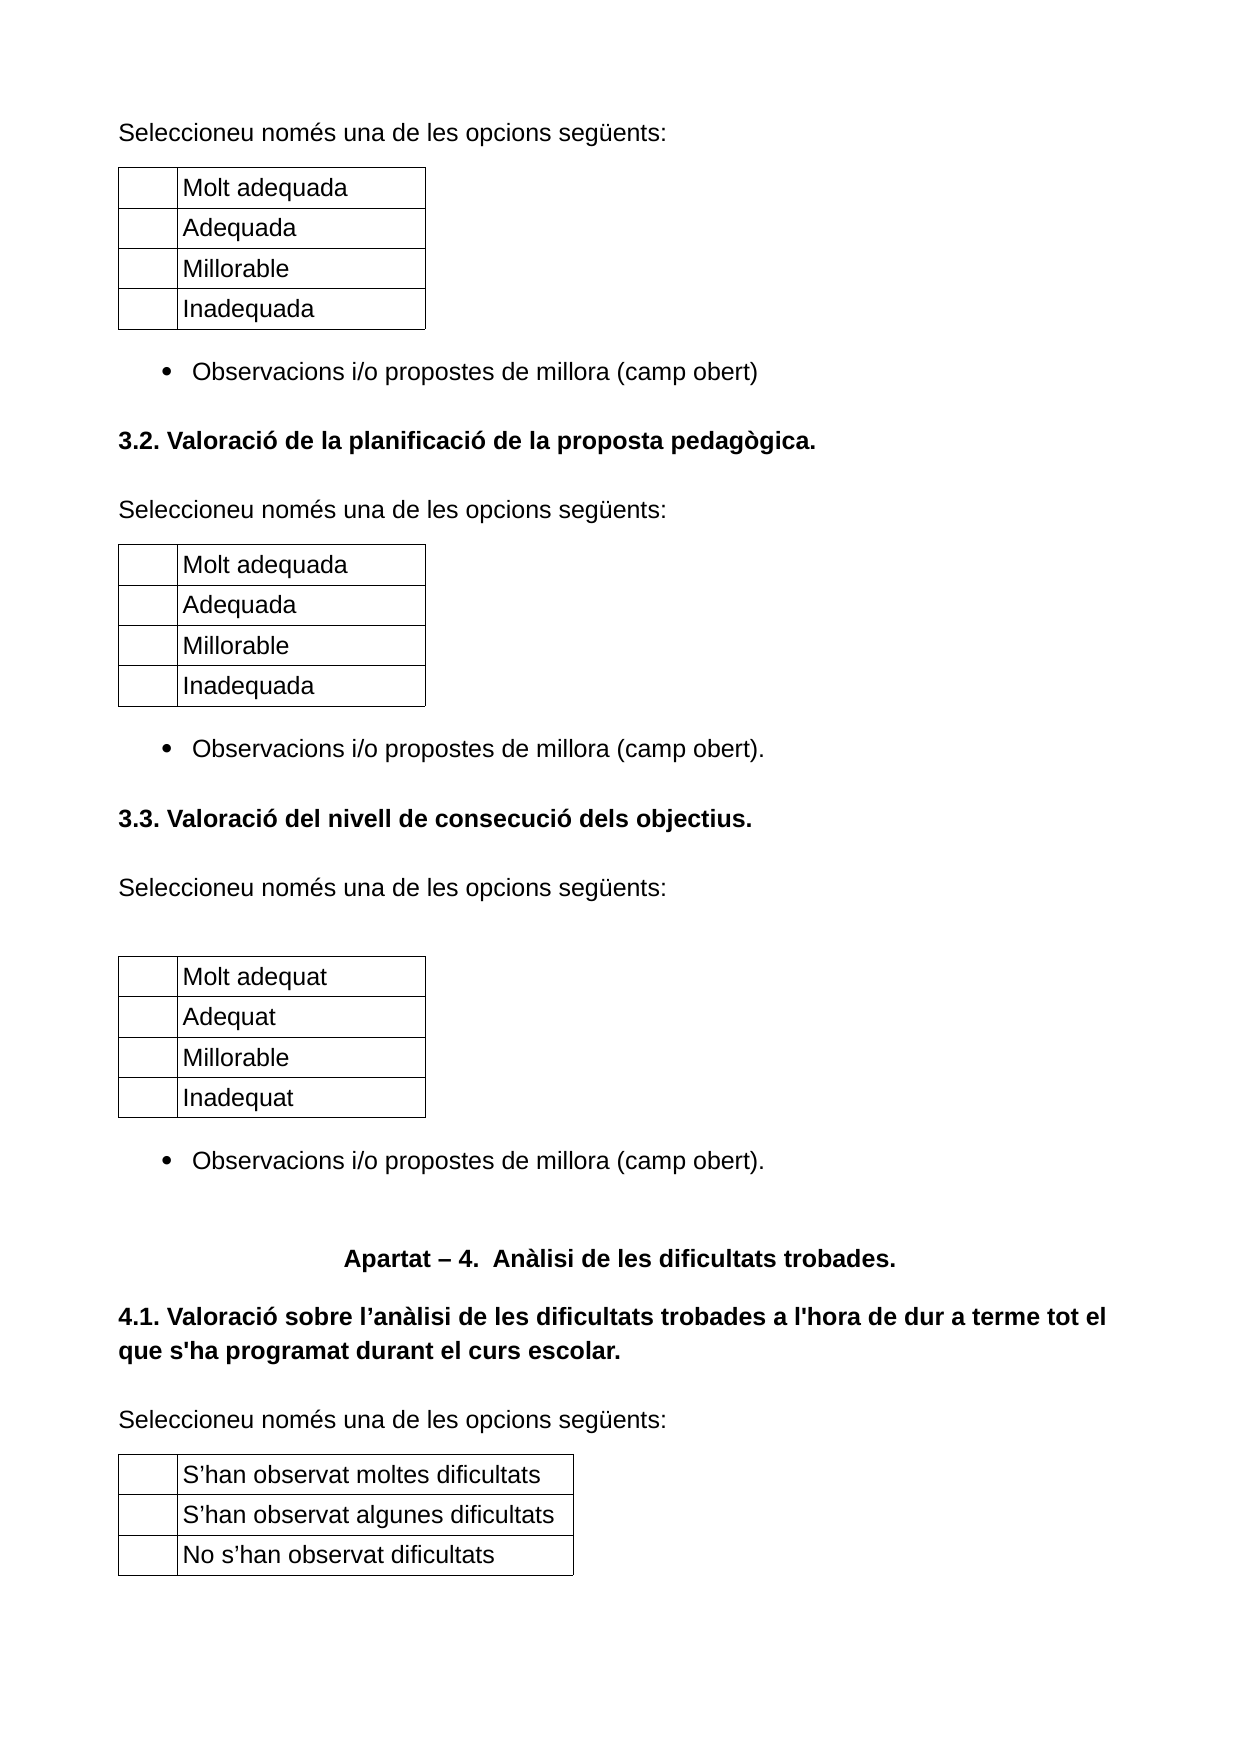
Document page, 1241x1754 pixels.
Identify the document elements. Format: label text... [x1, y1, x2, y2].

table_cell [119, 1078, 177, 1117]
table_cell No s’han observat dificultats [178, 1536, 573, 1575]
text Seleccioneu només una de les opcions següents: [118, 1405, 1122, 1434]
table_header Molt adequada [178, 168, 425, 207]
text 4.1. Valoració sobre l’anàlisi de les dificultats trobades a l'hora de dur a terme tot el que s'ha programat durant el curs escolar. [118, 1301, 1122, 1365]
table_cell [119, 997, 177, 1037]
table_cell Adequat [178, 997, 425, 1037]
table_cell [119, 289, 177, 328]
table_cell Adequada [178, 209, 425, 248]
table_header [119, 545, 177, 585]
table_cell [119, 1536, 177, 1575]
table_cell Inadequada [178, 289, 425, 328]
text Seleccioneu només una de les opcions següents: [118, 495, 1122, 524]
table_cell Inadequada [178, 666, 425, 706]
list Observacions i/o propostes de millora (camp obert). [162, 734, 1122, 763]
table_cell [119, 586, 177, 625]
table_cell Millorable [178, 249, 425, 288]
list Observacions i/o propostes de millora (camp obert). [162, 1146, 1122, 1175]
table_cell Millorable [178, 626, 425, 665]
text Seleccioneu només una de les opcions següents: [118, 118, 1122, 147]
table_cell [119, 1495, 177, 1534]
text Apartat – 4. Anàlisi de les dificultats trobades. [118, 1244, 1122, 1273]
text Seleccioneu només una de les opcions següents: [118, 872, 1122, 901]
table_header [119, 1455, 177, 1494]
table_cell [119, 249, 177, 288]
table_cell [119, 666, 177, 706]
table_header [119, 957, 177, 996]
text 3.3. Valoració del nivell de consecució dels objectius. [118, 803, 1122, 832]
table_cell Millorable [178, 1038, 425, 1077]
table_cell Adequada [178, 586, 425, 625]
table_header [119, 168, 177, 207]
table_header S’han observat moltes dificultats [178, 1455, 573, 1494]
table_header Molt adequada [178, 545, 425, 585]
table_cell S’han observat algunes dificultats [178, 1495, 573, 1534]
table_header Molt adequat [178, 957, 425, 996]
table_cell [119, 1038, 177, 1077]
table_cell [119, 626, 177, 665]
text 3.2. Valoració de la planificació de la proposta pedagògica. [118, 426, 1122, 455]
table_cell [119, 209, 177, 248]
table_cell Inadequat [178, 1078, 425, 1117]
list Observacions i/o propostes de millora (camp obert) [162, 357, 1122, 386]
